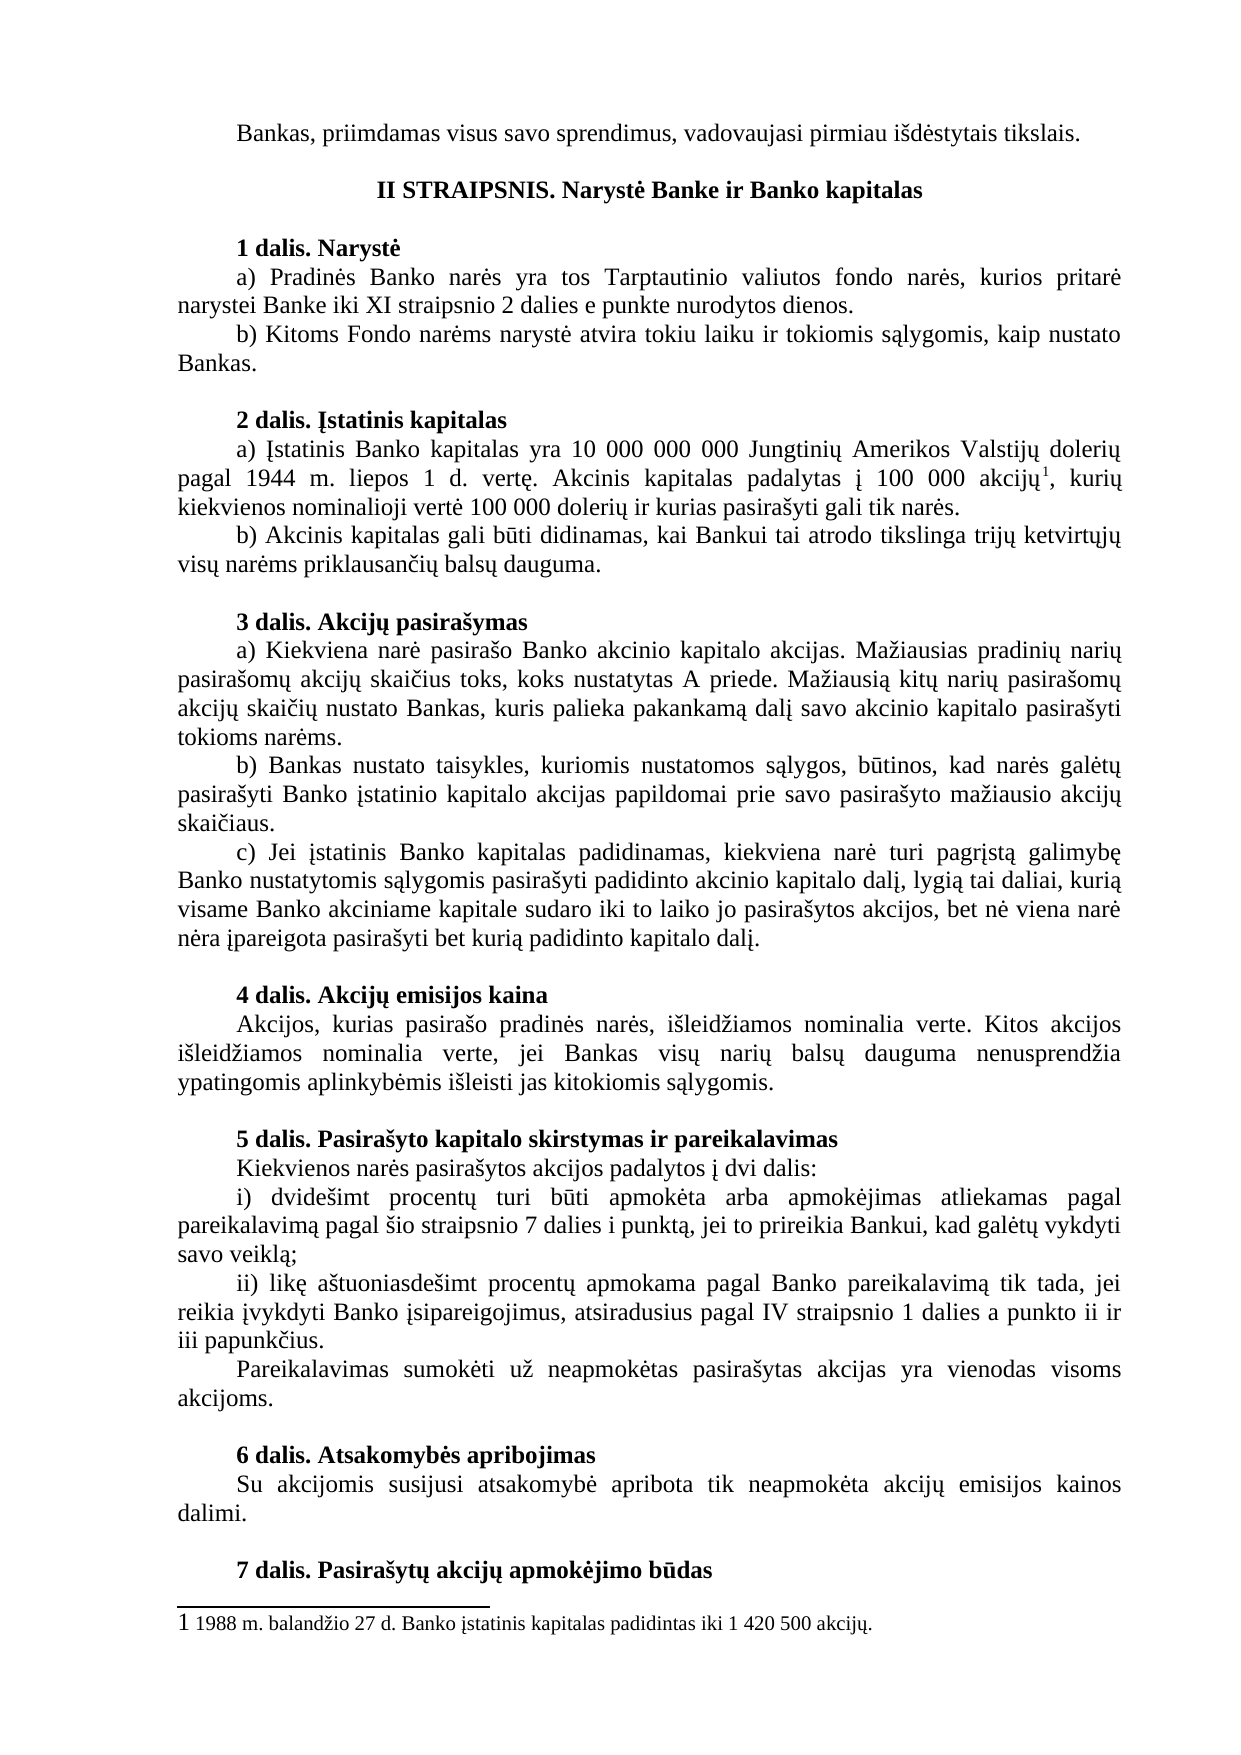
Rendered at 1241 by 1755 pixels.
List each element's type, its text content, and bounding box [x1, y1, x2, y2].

text 1 dalis. Narystė [177, 233, 1122, 262]
text b) Kitoms Fondo narėms narystė atvira tokiu laiku ir tokiomis sąlygomis, kaip nustato Bankas. [177, 319, 1122, 377]
text a) Įstatinis Banko kapitalas yra 10 000 000 000 Jungtinių Amerikos Valstijų dolerių pagal 1944 m. liepos 1 d. vertę. Akcinis kapitalas padalytas į 100 000 akcijų, kurių kiekvienos nominalioji vertė 100 000 dolerių ir kurias pasirašyti gali tik narės. [177, 434, 1122, 521]
text Su akcijomis susijusi atsakomybė apribota tik neapmokėta akcijų emisijos kainos dalimi. [177, 1469, 1122, 1527]
text 7 dalis. Pasirašytų akcijų apmokėjimo būdas [177, 1556, 1122, 1584]
text c) Jei įstatinis Banko kapitalas padidinamas, kiekviena narė turi pagrįstą galimybę Banko nustatytomis sąlygomis pasirašyti padidinto akcinio kapitalo dalį, lygią tai daliai, kurią visame Banko akciniame kapitale sudaro iki to laiko jo pasirašytos akcijos, bet nė viena narė nėra įpareigota pasirašyti bet kurią padidinto kapitalo dalį. [177, 837, 1122, 952]
text a) Pradinės Banko narės yra tos Tarptautinio valiutos fondo narės, kurios pritarė narystei Banke iki XI straipsnio 2 dalies e punkte nurodytos dienos. [177, 262, 1122, 319]
text i) dvidešimt procentų turi būti apmokėta arba apmokėjimas atliekamas pagal pareikalavimą pagal šio straipsnio 7 dalies i punktą, jei to prireikia Bankui, kad galėtų vykdyti savo veiklą; [177, 1182, 1122, 1268]
text 2 dalis. Įstatinis kapitalas [177, 406, 1122, 434]
text 4 dalis. Akcijų emisijos kaina [177, 981, 1122, 1009]
text 6 dalis. Atsakomybės apribojimas [177, 1441, 1122, 1469]
text 3 dalis. Akcijų pasirašymas [177, 607, 1122, 636]
text b) Akcinis kapitalas gali būti didinamas, kai Bankui tai atrodo tikslinga trijų ketvirtųjų visų narėms priklausančių balsų dauguma. [177, 521, 1122, 578]
text 1988 m. balandžio 27 d. Banko įstatinis kapitalas padidintas iki 1 420 500 akcijų. [177, 1607, 1122, 1636]
text Pareikalavimas sumokėti už neapmokėtas pasirašytas akcijas yra vienodas visoms akcijoms. [177, 1354, 1122, 1412]
text Akcijos, kurias pasirašo pradinės narės, išleidžiamos nominalia verte. Kitos akcijos išleidžiamos nominalia verte, jei Bankas visų narių balsų dauguma nenusprendžia ypatingomis aplinkybėmis išleisti jas kitokiomis sąlygomis. [177, 1009, 1122, 1096]
text 5 dalis. Pasirašyto kapitalo skirstymas ir pareikalavimas [177, 1124, 1122, 1153]
text b) Bankas nustato taisykles, kuriomis nustatomos sąlygos, būtinos, kad narės galėtų pasirašyti Banko įstatinio kapitalo akcijas papildomai prie savo pasirašyto mažiausio akcijų skaičiaus. [177, 751, 1122, 837]
text ii) likę aštuoniasdešimt procentų apmokama pagal Banko pareikalavimą tik tada, jei reikia įvykdyti Banko įsipareigojimus, atsiradusius pagal IV straipsnio 1 dalies a punkto ii ir iii papunkčius. [177, 1268, 1122, 1354]
text II STRAIPSNIS. Narystė Banke ir Banko kapitalas [177, 176, 1122, 204]
text Bankas, priimdamas visus savo sprendimus, vadovaujasi pirmiau išdėstytais tikslais. [177, 118, 1122, 147]
text a) Kiekviena narė pasirašo Banko akcinio kapitalo akcijas. Mažiausias pradinių narių pasirašomų akcijų skaičius toks, koks nustatytas A priede. Mažiausią kitų narių pasirašomų akcijų skaičių nustato Bankas, kuris palieka pakankamą dalį savo akcinio kapitalo pasirašyti tokioms narėms. [177, 636, 1122, 751]
text Kiekvienos narės pasirašytos akcijos padalytos į dvi dalis: [177, 1153, 1122, 1182]
